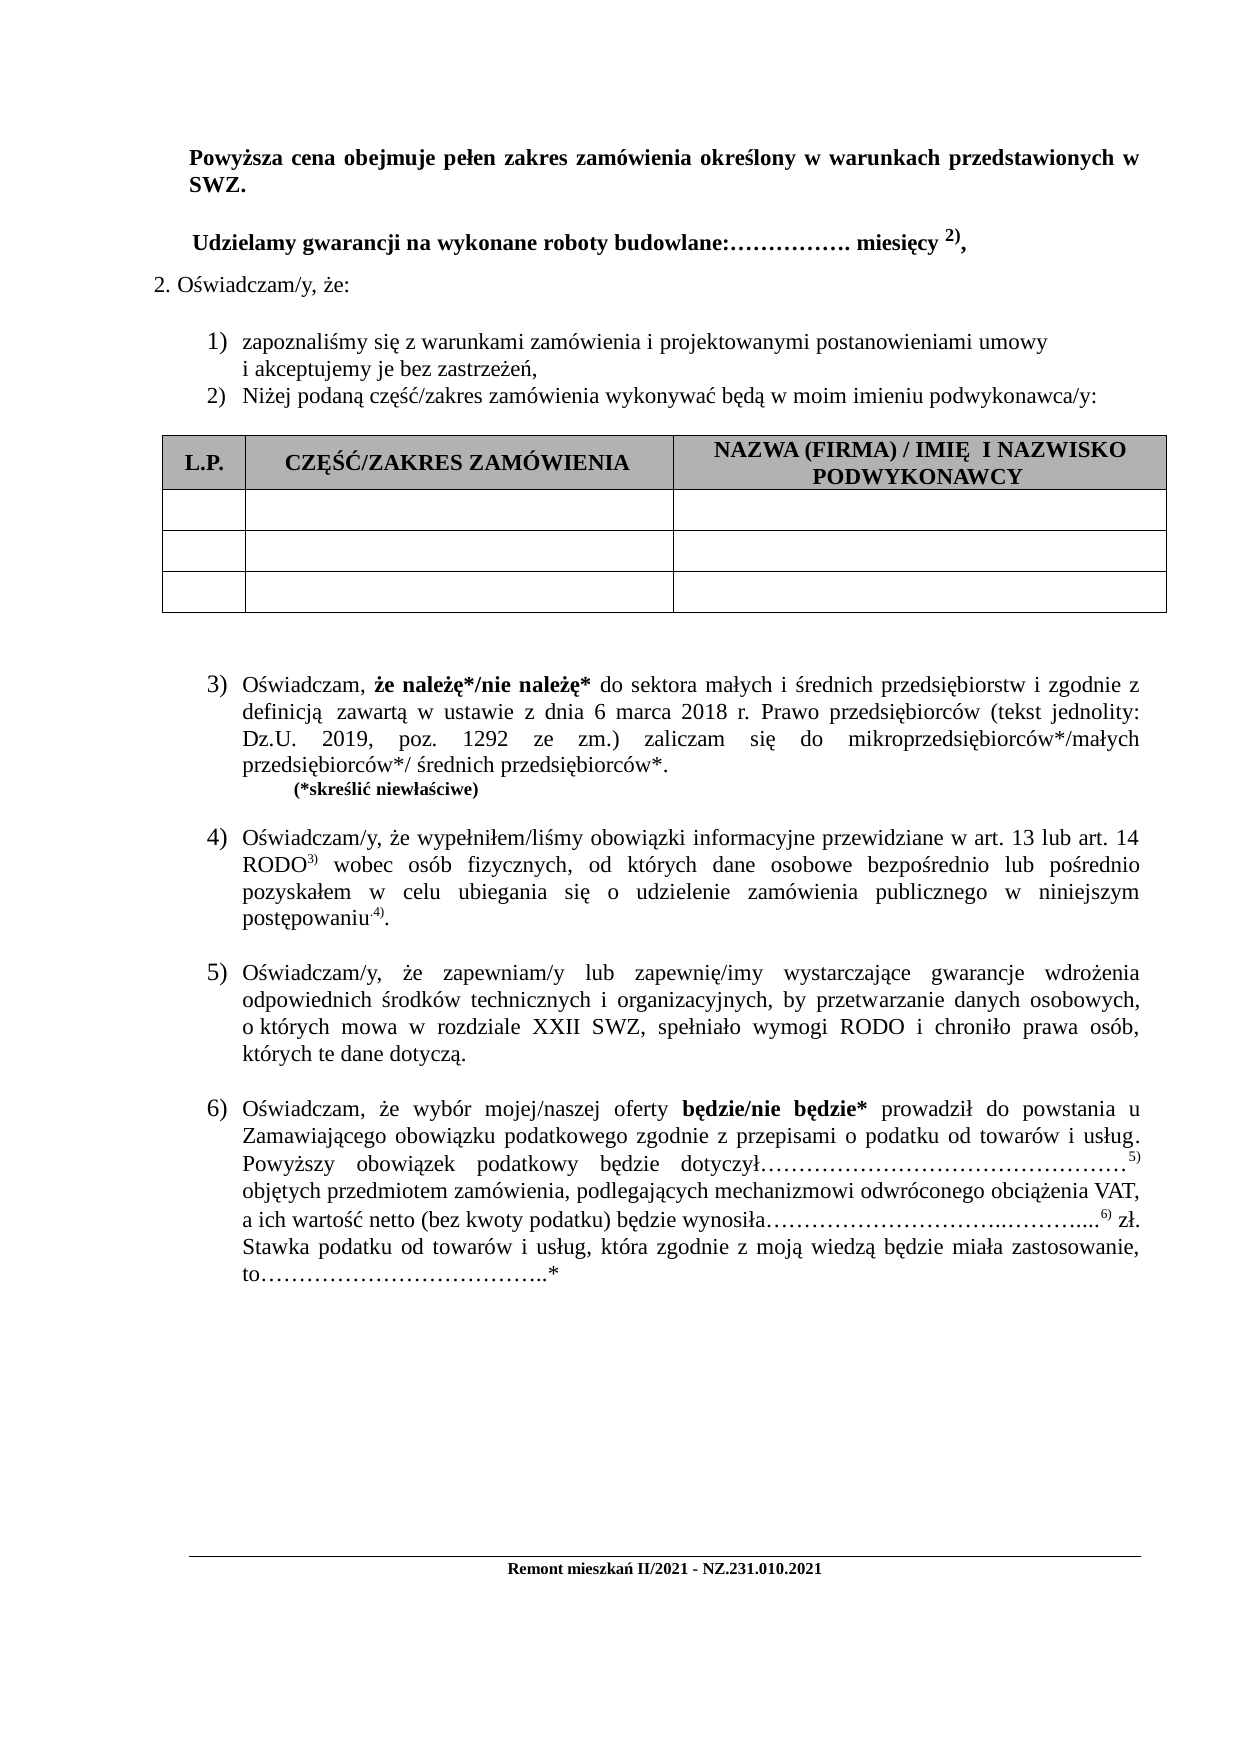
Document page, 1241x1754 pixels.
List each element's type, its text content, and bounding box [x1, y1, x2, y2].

table_cell [163, 531, 245, 571]
table_cell [163, 572, 245, 612]
list Niżej podaną część/zakres zamówienia wykonywać będą w moim imieniu podwykonawca/y: [207, 382, 1141, 408]
table_cell [246, 531, 673, 571]
table_header Część/zakres zamówienia [246, 436, 673, 489]
list 2. Oświadczam/y, że: [94, 271, 1141, 297]
list Oświadczam, że wybór mojej/naszej oferty będzie/nie będzie* prowadził do powstania u Zamawiającego obowiązku podatkowego zgodnie z przepisami o podatku od towarów i usług. Powyższy obowiązek podatkowy będzie dotyczył…………………………………………5) objętych przedmiotem zamówienia, podlegających mechanizmowi odwróconego obciążenia VAT, a ich wartość netto (bez kwoty podatku) będzie wynosiła…………………………..………....6) zł. Stawka podatku od towarów i usług, która zgodnie z moją wiedzą będzie miała zastosowanie, to………………………………..* [207, 1092, 1141, 1286]
text Powyższa cena obejmuje pełen zakres zamówienia określony w warunkach przedstawionych w SWZ. [189, 144, 1141, 197]
table_cell [674, 531, 1166, 571]
table_cell [246, 490, 673, 530]
table_cell [674, 490, 1166, 530]
table_cell [674, 572, 1166, 612]
list Oświadczam/y, że zapewniam/y lub zapewnię/imy wystarczające gwarancje wdrożenia odpowiednich środków technicznych i organizacyjnych, by przetwarzanie danych osobowych, o których mowa w rozdziale XXII SWZ, spełniało wymogi RODO i chroniło prawa osób, których te dane dotyczą. [207, 957, 1141, 1066]
list zapoznaliśmy się z warunkami zamówienia i projektowanymi postanowieniami umowy i akceptujemy je bez zastrzeżeń, [207, 326, 1141, 382]
text Udzielamy gwarancji na wykonane roboty budowlane:……………. miesięcy 2), [192, 224, 1141, 255]
table_cell [163, 490, 245, 530]
table_header L.p. [163, 436, 245, 489]
list (*skreślić niewłaściwe) [256, 778, 1141, 800]
list Oświadczam/y, że wypełniłem/liśmy obowiązki informacyjne przewidziane w art. 13 lub art. 14 RODO3) wobec osób fizycznych, od których dane osobowe bezpośrednio lub pośrednio pozyskałem w celu ubiegania się o udzielenie zamówienia publicznego w niniejszym postępowaniu.4). [207, 822, 1141, 931]
table_cell [246, 572, 673, 612]
list Oświadczam, że należę*/nie należę* do sektora małych i średnich przedsiębiorstw i zgodnie z definicją zawartą w ustawie z dnia 6 marca 2018 r. Prawo przedsiębiorców (tekst jednolity: Dz.U. 2019, poz. 1292 ze zm.) zaliczam się do mikroprzedsiębiorców*/małych przedsiębiorców*/ średnich przedsiębiorców*. [207, 669, 1141, 778]
table_header Nazwa (firma) / Imię i Nazwisko podwykonawcy [674, 436, 1166, 489]
